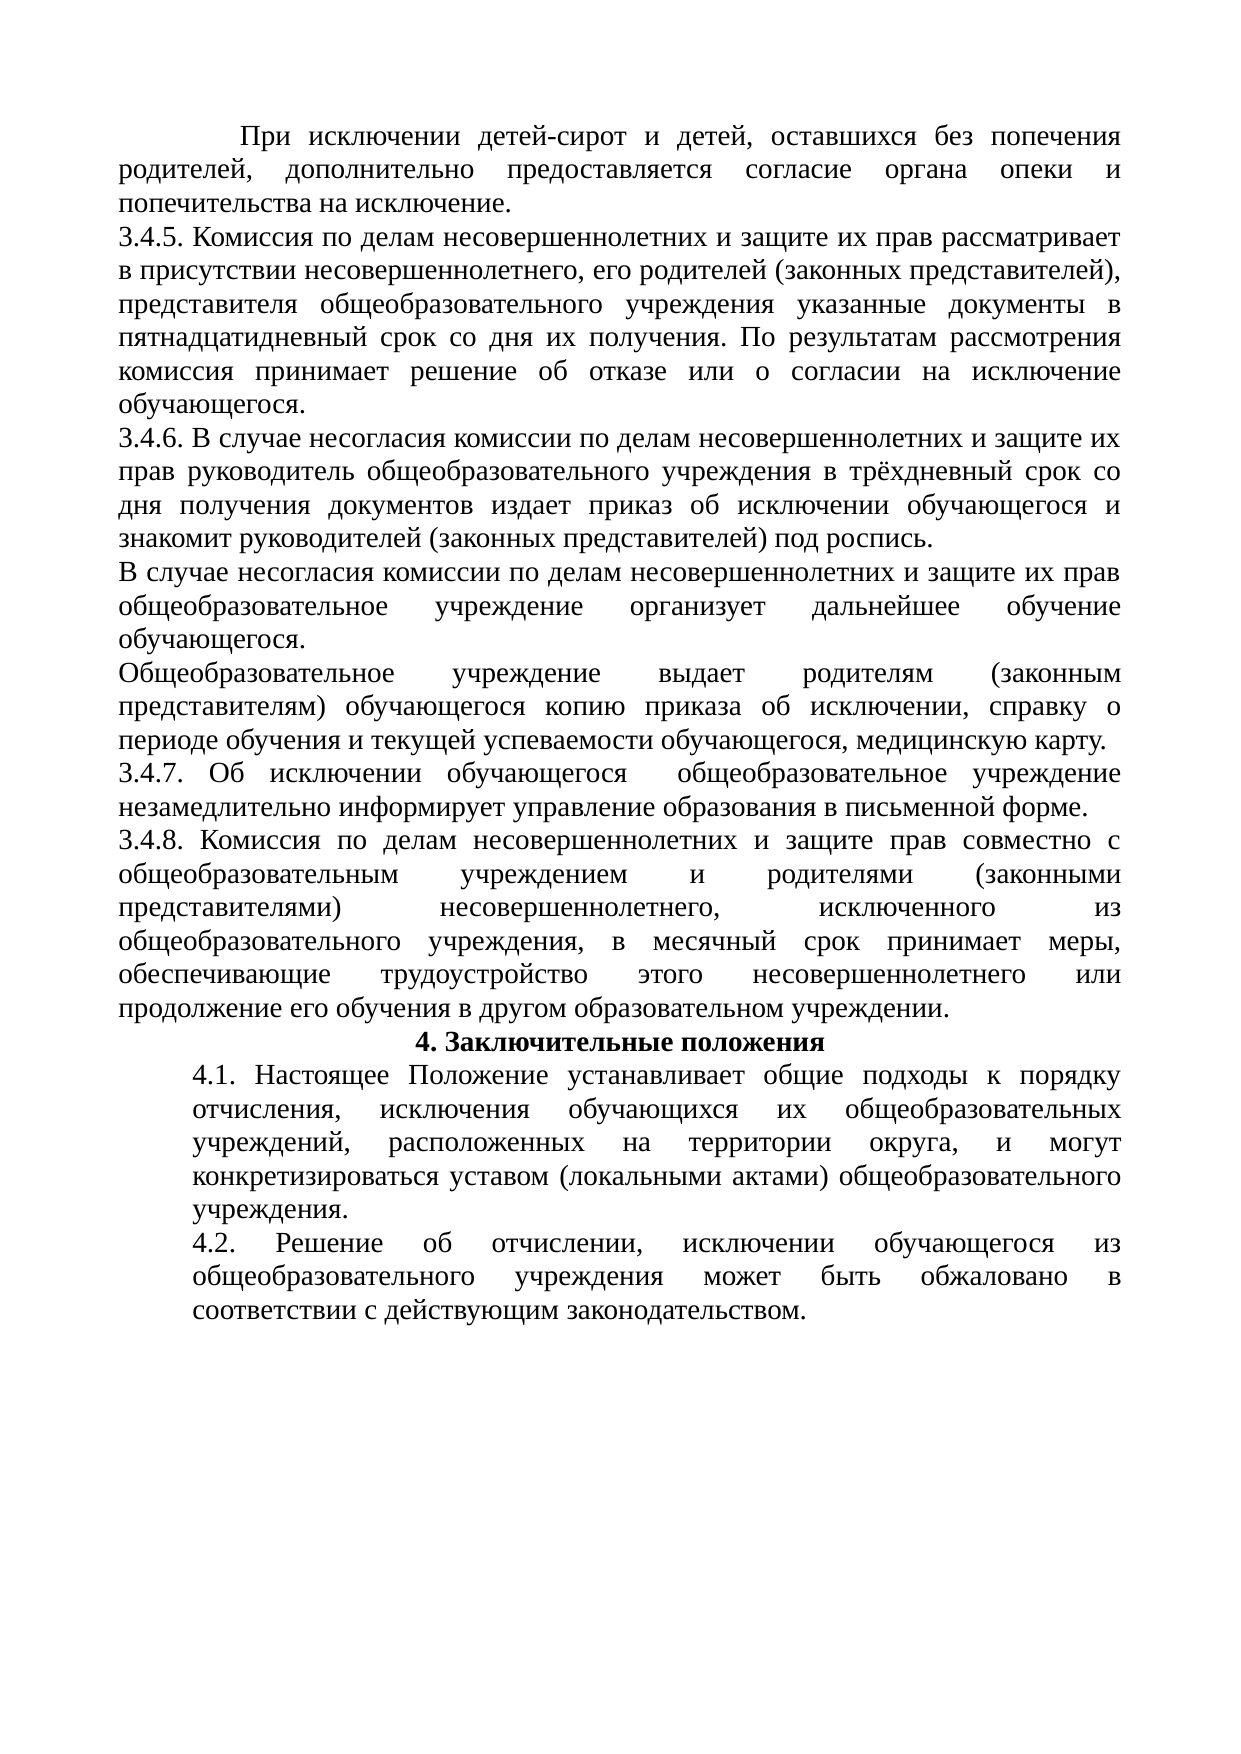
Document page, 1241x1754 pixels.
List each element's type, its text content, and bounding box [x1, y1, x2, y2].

list При исключении детей-сирот и детей, оставшихся без попечения родителей, дополнительно предоставляется согласие органа опеки и попечительства на исключение. [118, 118, 1122, 219]
list Общеобразовательное учреждение выдает родителям (законным представителям) обучающегося копию приказа об исключении, справку о периоде обучения и текущей успеваемости обучающегося, медицинскую карту. [118, 655, 1122, 755]
list 4.2. Решение об отчислении, исключении обучающегося из общеобразовательного учреждения может быть обжаловано в соответствии с действующим законодательством. [192, 1225, 1122, 1326]
list 4. Заключительные положения [118, 1024, 1122, 1057]
list 3.4.5. Комиссия по делам несовершеннолетних и защите их прав рассматривает в присутствии несовершеннолетнего, его родителей (законных представителей), представителя общеобразовательного учреждения указанные документы в пятнадцатидневный срок со дня их получения. По результатам рассмотрения комиссия принимает решение об отказе или о согласии на исключение обучающегося. [118, 219, 1122, 420]
list В случае несогласия комиссии по делам несовершеннолетних и защите их прав общеобразовательное учреждение организует дальнейшее обучение обучающегося. [118, 554, 1122, 655]
list 4.1. Настоящее Положение устанавливает общие подходы к порядку отчисления, исключения обучающихся их общеобразовательных учреждений, расположенных на территории округа, и могут конкретизироваться уставом (локальными актами) общеобразовательного учреждения. [192, 1057, 1122, 1225]
list 3.4.7. Об исключении обучающегося общеобразовательное учреждение незамедлительно информирует управление образования в письменной форме. [118, 755, 1122, 822]
list 3.4.6. В случае несогласия комиссии по делам несовершеннолетних и защите их прав руководитель общеобразовательного учреждения в трёхдневный срок со дня получения документов издает приказ об исключении обучающегося и знакомит руководителей (законных представителей) под роспись. [118, 420, 1122, 554]
list 3.4.8. Комиссия по делам несовершеннолетних и защите прав совместно с общеобразовательным учреждением и родителями (законными представителями) несовершеннолетнего, исключенного из общеобразовательного учреждения, в месячный срок принимает меры, обеспечивающие трудоустройство этого несовершеннолетнего или продолжение его обучения в другом образовательном учреждении. [118, 822, 1122, 1024]
